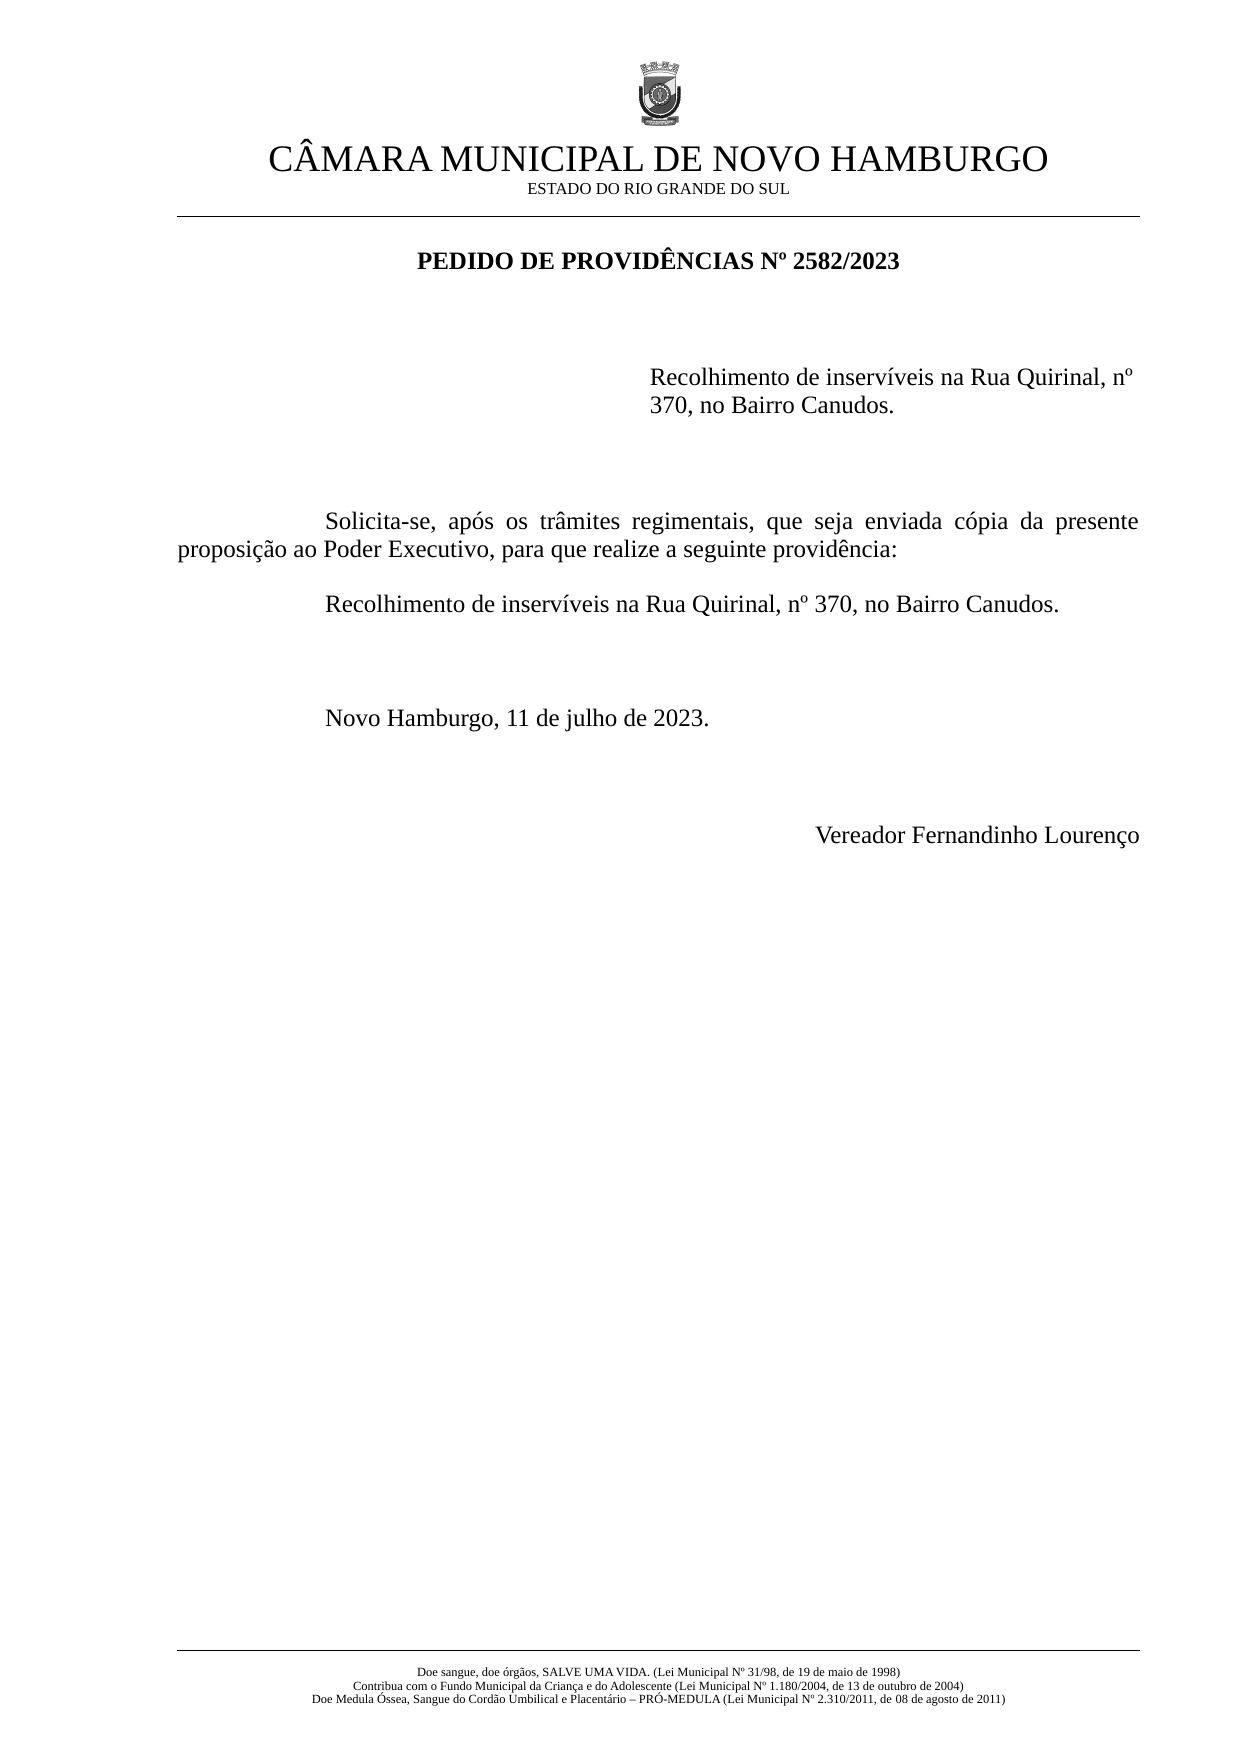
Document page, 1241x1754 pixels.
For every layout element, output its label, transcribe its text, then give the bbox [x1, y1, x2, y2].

list Recolhimento de inservíveis na Rua Quirinal, nº 370, no Bairro Canudos. [649, 363, 1140, 418]
text Vereador Fernandinho Lourenço [649, 821, 1140, 848]
list Recolhimento de inservíveis na Rua Quirinal, nº 370, no Bairro Canudos. [177, 590, 1140, 618]
text PEDIDO DE PROVIDÊNCIAS Nº 2582/2023 [177, 247, 1140, 274]
text Novo Hamburgo, 11 de julho de 2023. [177, 704, 1140, 732]
text Solicita-se, após os trâmites regimentais, que seja enviada cópia da presente proposição ao Poder Executivo, para que realize a seguinte providência: [177, 507, 1140, 562]
